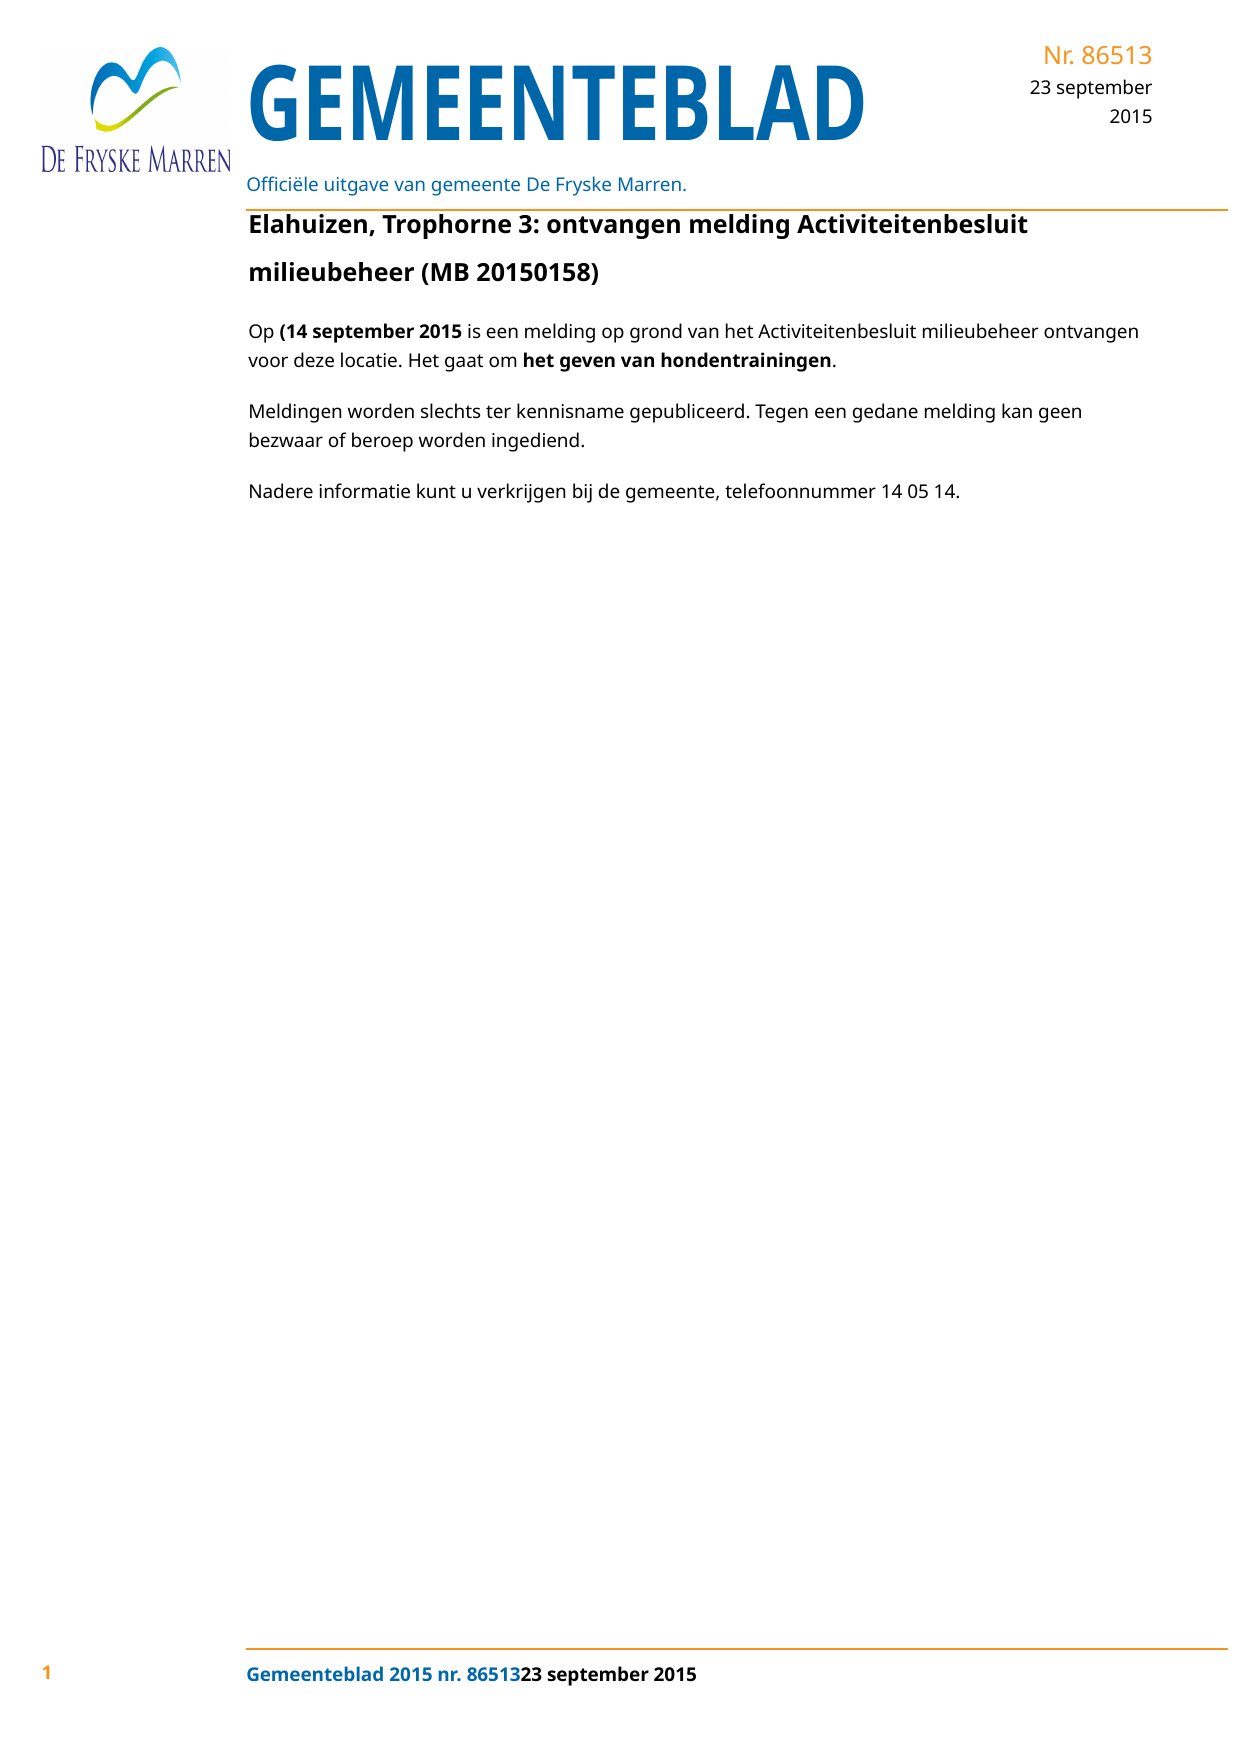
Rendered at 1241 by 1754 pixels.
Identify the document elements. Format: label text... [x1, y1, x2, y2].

picture [41, 47, 231, 172]
text Op (14 september 2015 is een melding op grond van het Activiteitenbesluit milieubeheer ontvangen voor deze locatie. Het gaat om het geven van hondentrainingen. [248, 318, 1152, 373]
text Elahuizen, Trophorne 3: ontvangen melding Activiteitenbesluit milieubeheer (MB 20150158) [248, 211, 1152, 288]
text Meldingen worden slechts ter kennisname gepubliceerd. Tegen een gedane melding kan geen bezwaar of beroep worden ingediend. [248, 398, 1152, 453]
text Nadere informatie kunt u verkrijgen bij de gemeente, telefoonnummer 14 05 14. [248, 478, 1152, 504]
